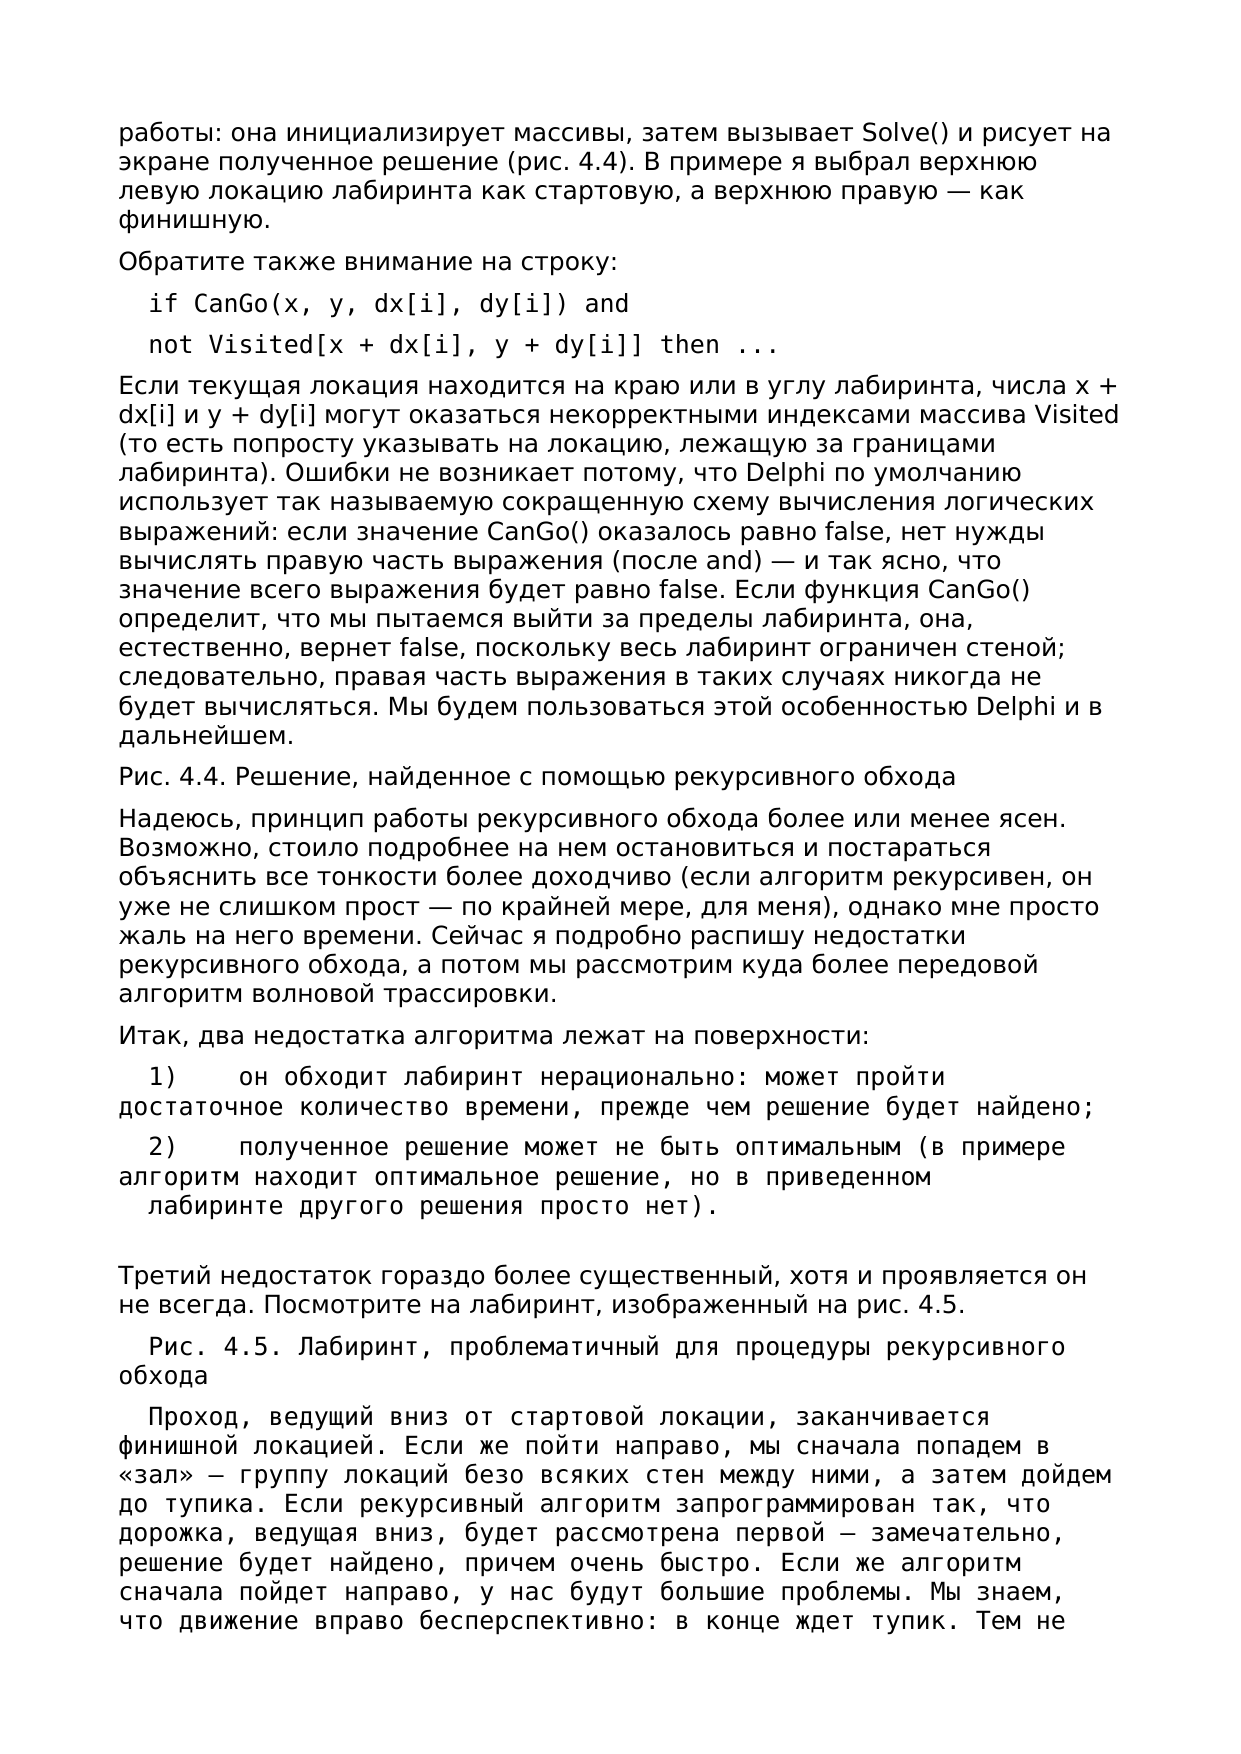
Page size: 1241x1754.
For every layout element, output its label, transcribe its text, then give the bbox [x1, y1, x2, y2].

text 2) полученное решение может не быть оптимальным (в примере алгоритм находит оптимальное решение, но в приведенном лабиринте другого решения просто нет). [118, 1133, 1122, 1249]
text работы: она инициализирует массивы, затем вызывает Solve() и рисует на экране полученное решение (рис. 4.4). В примере я выбрал верхнюю левую локацию лабиринта как стартовую, а верхнюю правую — как финишную. [118, 118, 1122, 235]
text not Visited[x + dx[i], y + dy[i]] then ... [118, 330, 1122, 359]
text Если текущая локация находится на краю или в углу лабиринта, числа x + dx[i] и y + dy[i] могут оказаться некорректными индексами массива Visited (то есть попросту указывать на локацию, лежащую за границами лабиринта). Ошибки не возникает потому, что Delphi по умолчанию использует так называемую сокращенную схему вычисления логических выражений: если значение CanGo() оказалось равно false, нет нужды вычислять правую часть выражения (после and) — и так ясно, что значение всего выражения будет равно false. Если функция CanGo() определит, что мы пытаемся выйти за пределы лабиринта, она, естественно, вернет false, поскольку весь лабиринт ограничен стеной; следовательно, правая часть выражения в таких случаях никогда не будет вычисляться. Мы будем пользоваться этой особенностью Delphi и в дальнейшем. [118, 371, 1122, 750]
text 1) он обходит лабиринт нерационально: может пройти достаточное количество времени, прежде чем решение будет найдено; [118, 1062, 1122, 1121]
text Третий недостаток гораздо более существенный, хотя и проявляется он не всегда. Посмотрите на лабиринт, изображенный на рис. 4.5. [118, 1261, 1122, 1319]
text Проход, ведущий вниз от стартовой локации, заканчивается финишной локацией. Если же пойти направо, мы сначала попадем в «зал» — группу локаций безо всяких стен между ними, а затем дойдем до тупика. Если рекурсивный алгоритм запрограммирован так, что дорожка, ведущая вниз, будет рассмотрена первой — замечательно, решение будет найдено, причем очень быстро. Если же алгоритм сначала пойдет направо, у нас будут большие проблемы. Мы знаем, что движение вправо бесперспективно: в конце ждет тупик. Тем не [118, 1402, 1122, 1635]
text Рис. 4.5. Лабиринт, проблематичный для процедуры рекурсивного обхода [118, 1332, 1122, 1390]
text Итак, два недостатка алгоритма лежат на поверхности: [118, 1021, 1122, 1050]
text Рис. 4.4. Решение, найденное с помощью рекурсивного обхода [118, 762, 1122, 792]
text Обратите также внимание на строку: [118, 247, 1122, 276]
text if CanGo(x, y, dx[i], dy[i]) and [118, 289, 1122, 318]
text Надеюсь, принцип работы рекурсивного обхода более или менее ясен. Возможно, стоило подробнее на нем остановиться и постараться объяснить все тонкости более доходчиво (если алгоритм рекурсивен, он уже не слишком прост — по крайней мере, для меня), однако мне просто жаль на него времени. Сейчас я подробно распишу недостатки рекурсивного обхода, а потом мы рассмотрим куда более передовой алгоритм волновой трассировки. [118, 804, 1122, 1008]
